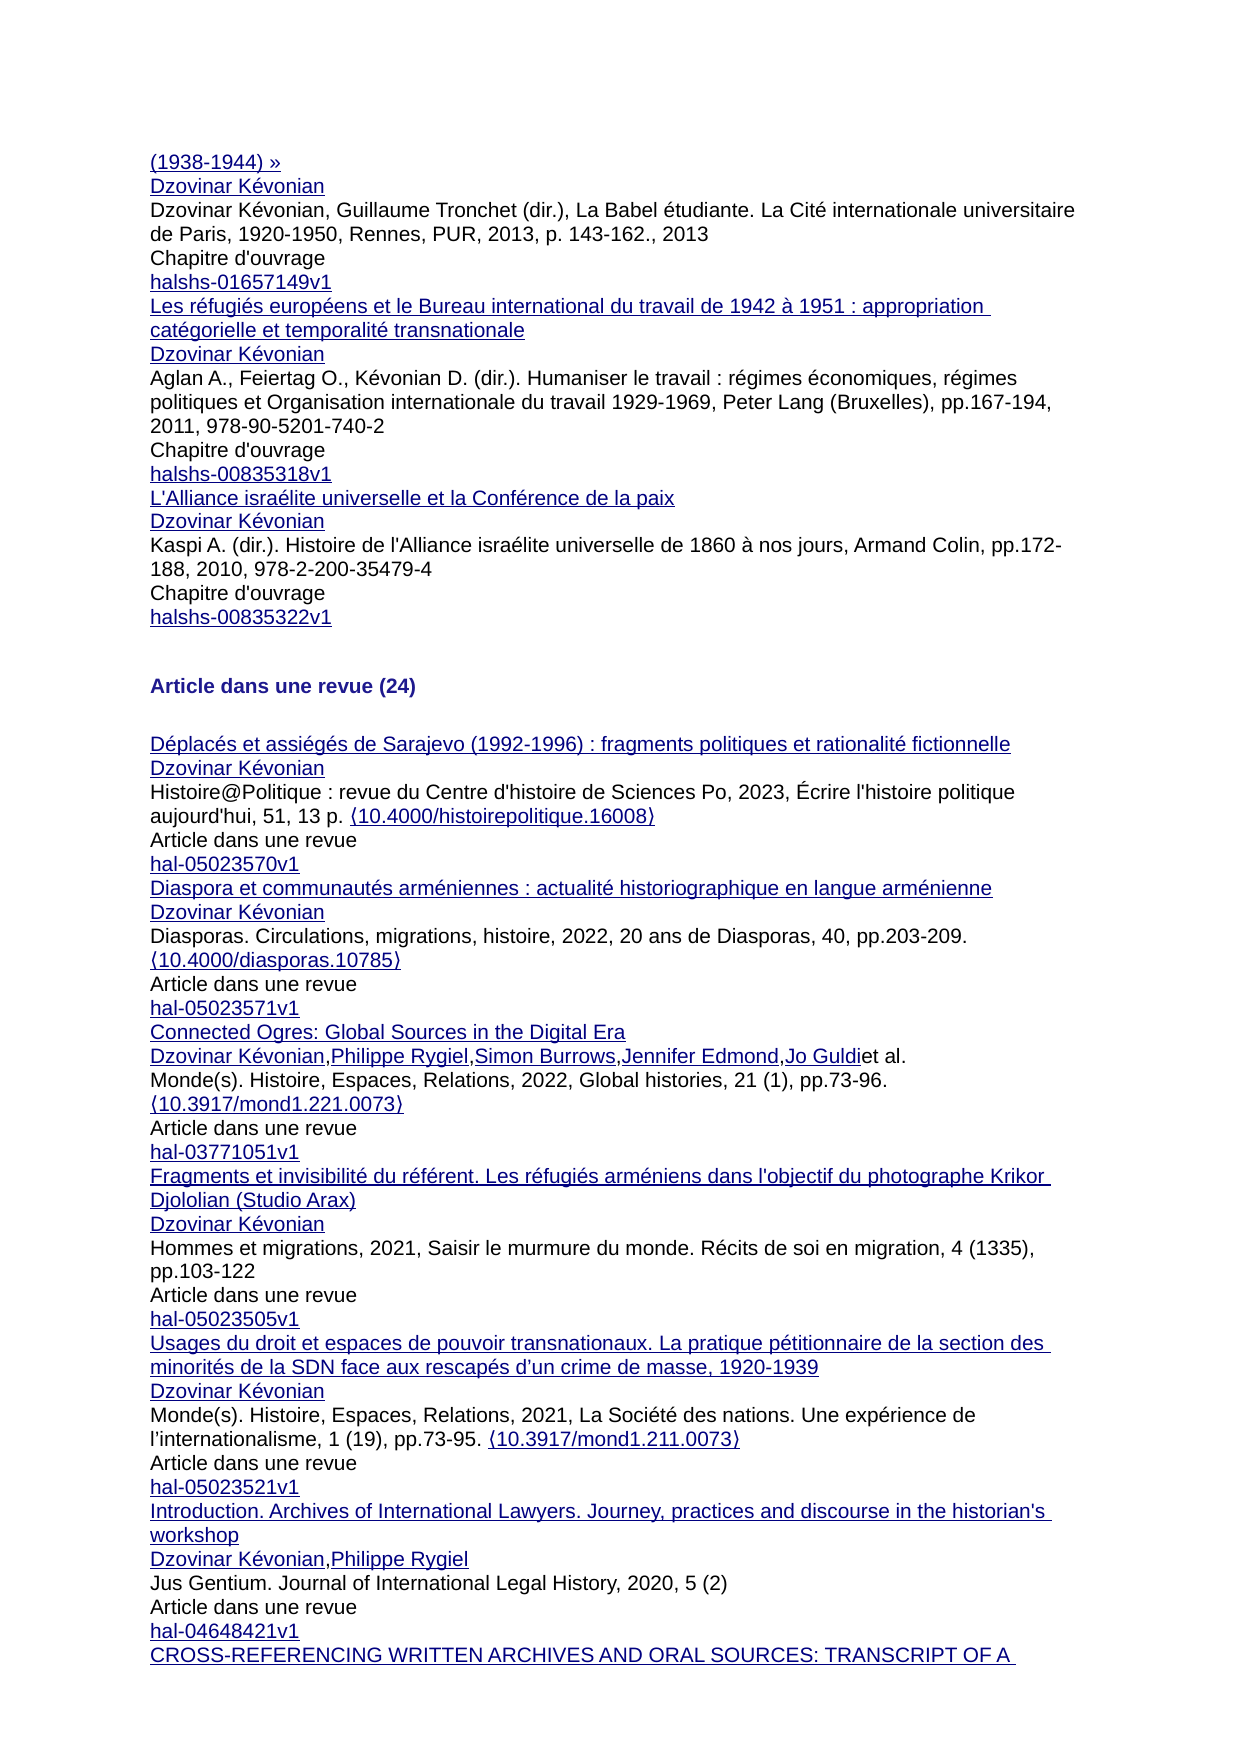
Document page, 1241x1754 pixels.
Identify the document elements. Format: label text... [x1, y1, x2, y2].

table_cell (1938-1944) » Dzovinar Kévonian Dzovinar Kévonian, Guillaume Tronchet (dir.), La Babel étudiante. La Cité internationale universitaire de Paris, 1920-1950, Rennes, PUR, 2013, p. 143-162., 2013 Chapitre d'ouvrage halshs-01657149v1 [150, 150, 1090, 294]
table_cell Connected Ogres: Global Sources in the Digital Era Dzovinar Kévonian,Philippe Rygiel,Simon Burrows,Jennifer Edmond,Jo Guldiet al. Monde(s). Histoire, Espaces, Relations, 2022, Global histories, 21 (1), pp.73-96. ⟨10.3917/mond1.221.0073⟩ Article dans une revue hal-03771051v1 [150, 1020, 1090, 1163]
table_cell CROSS-REFERENCING WRITTEN ARCHIVES AND ORAL SOURCES: TRANSCRIPT OF A [150, 1643, 1090, 1667]
table_cell Usages du droit et espaces de pouvoir transnationaux. La pratique pétitionnaire de la section des minorités de la SDN face aux rescapés d’un crime de masse, 1920-1939 Dzovinar Kévonian Monde(s). Histoire, Espaces, Relations, 2021, La Société des nations. Une expérience de l’internationalisme, 1 (19), pp.73-95. ⟨10.3917/mond1.211.0073⟩ Article dans une revue hal-05023521v1 [150, 1331, 1090, 1499]
table_cell Fragments et invisibilité du référent. Les réfugiés arméniens dans l'objectif du photographe Krikor Djololian (Studio Arax) Dzovinar Kévonian Hommes et migrations, 2021, Saisir le murmure du monde. Récits de soi en migration, 4 (1335), pp.103-122 Article dans une revue hal-05023505v1 [150, 1164, 1090, 1331]
table_header Déplacés et assiégés de Sarajevo (1992-1996) : fragments politiques et rationalité fictionnelle Dzovinar Kévonian Histoire@Politique : revue du Centre d'histoire de Sciences Po, 2023, Écrire l'histoire politique aujourd'hui, 51, 13 p. ⟨10.4000/histoirepolitique.16008⟩ Article dans une revue hal-05023570v1 [150, 732, 1090, 876]
subtitle Article dans une revue (24) [150, 674, 1090, 698]
table_cell Diaspora et communautés arméniennes : actualité historiographique en langue arménienne Dzovinar Kévonian Diasporas. Circulations, migrations, histoire, 2022, 20 ans de Diasporas, 40, pp.203-209. ⟨10.4000/diasporas.10785⟩ Article dans une revue hal-05023571v1 [150, 876, 1090, 1020]
table_cell Les réfugiés européens et le Bureau international du travail de 1942 à 1951 : appropriation catégorielle et temporalité transnationale Dzovinar Kévonian Aglan A., Feiertag O., Kévonian D. (dir.). Humaniser le travail : régimes économiques, régimes politiques et Organisation internationale du travail 1929-1969, Peter Lang (Bruxelles), pp.167-194, 2011, 978-90-5201-740-2 Chapitre d'ouvrage halshs-00835318v1 [150, 294, 1090, 485]
table_cell Introduction. Archives of International Lawyers. Journey, practices and discourse in the historian's workshop Dzovinar Kévonian,Philippe Rygiel Jus Gentium. Journal of International Legal History, 2020, 5 (2) Article dans une revue hal-04648421v1 [150, 1499, 1090, 1643]
table_cell L'Alliance israélite universelle et la Conférence de la paix Dzovinar Kévonian Kaspi A. (dir.). Histoire de l'Alliance israélite universelle de 1860 à nos jours, Armand Colin, pp.172-188, 2010, 978-2-200-35479-4 Chapitre d'ouvrage halshs-00835322v1 [150, 485, 1090, 629]
